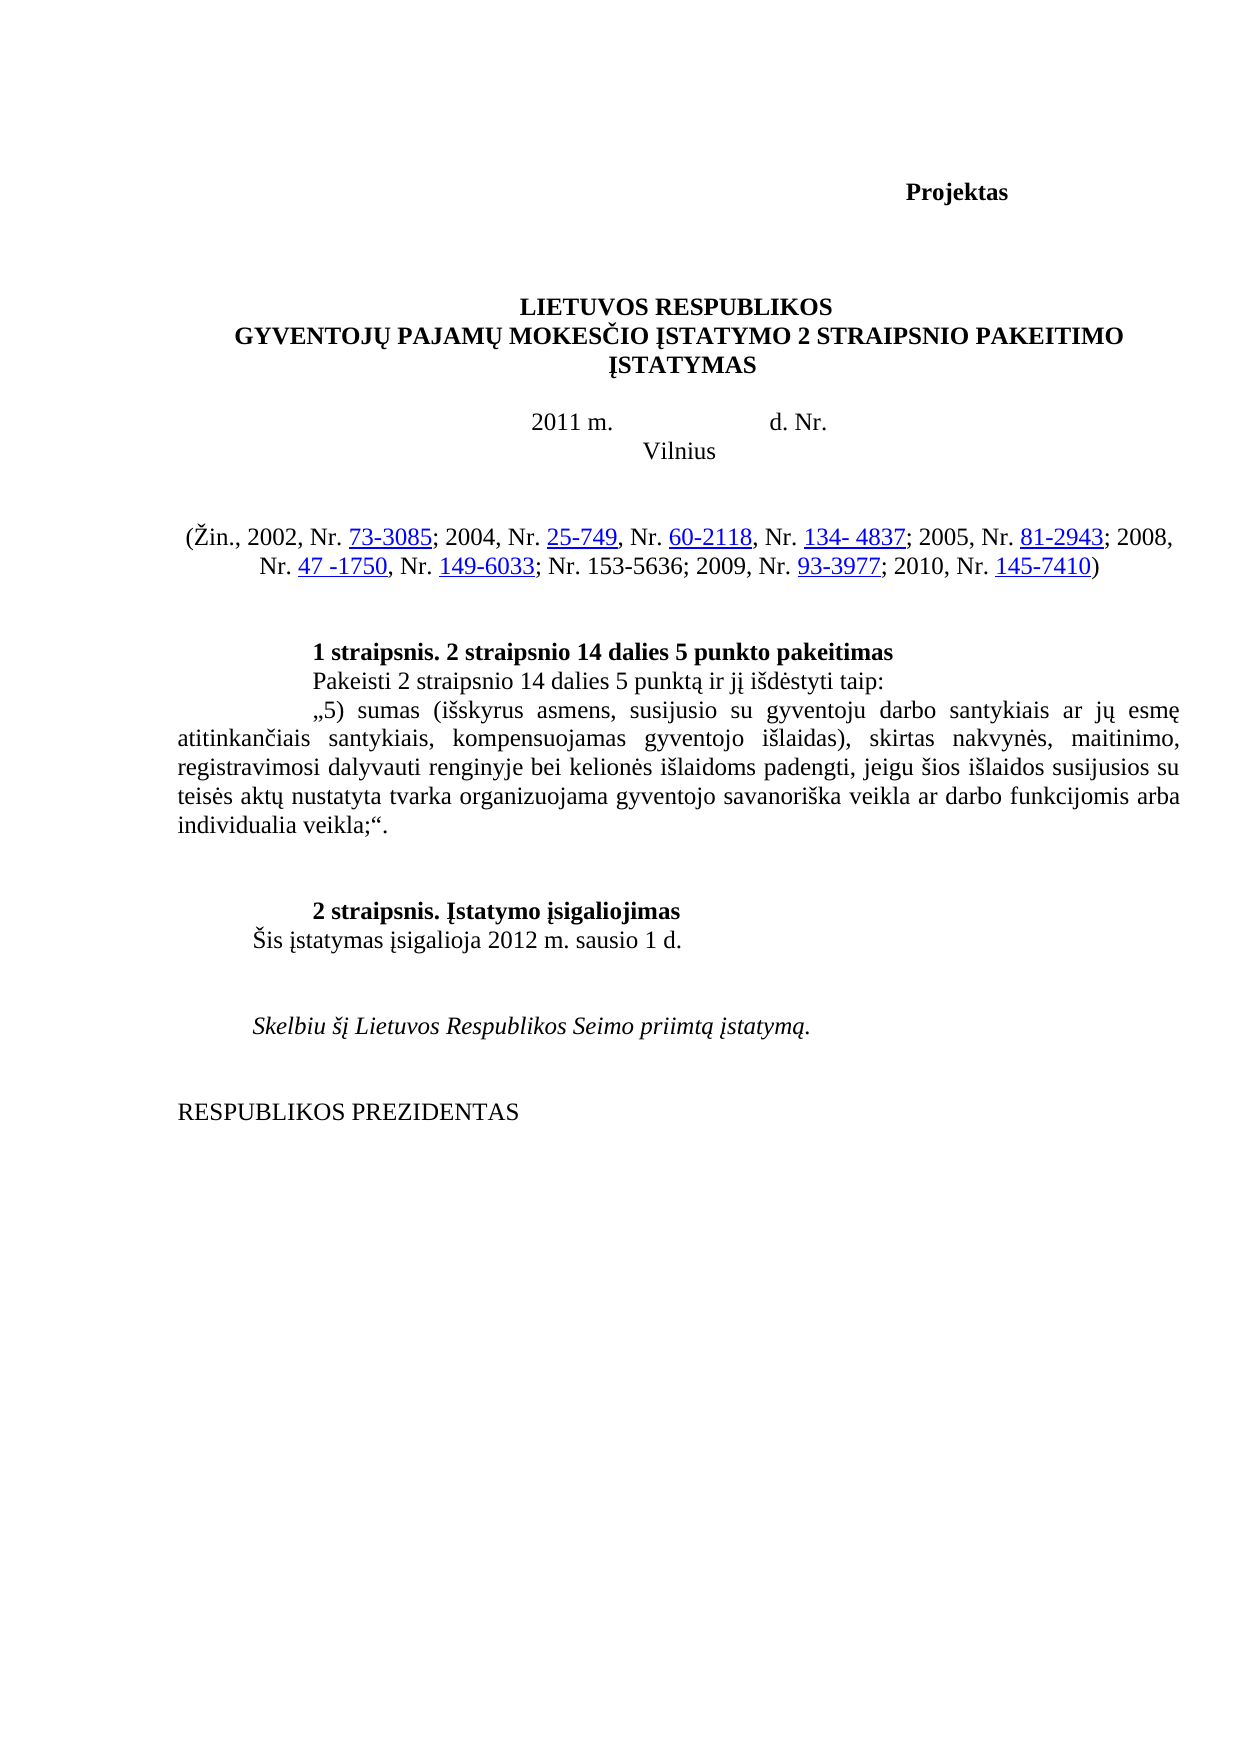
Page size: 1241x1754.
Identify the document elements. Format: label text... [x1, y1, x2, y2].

text RESPUBLIKOS PREZIDENTAS [177, 1097, 1181, 1126]
text LIETUVOS RESPUBLIKOS [177, 292, 1181, 321]
text Projektas [177, 177, 1181, 206]
text 2 straipsnis. Įstatymo įsigaliojimas [177, 896, 1181, 925]
text 2011 m. d. Nr. [177, 407, 1181, 436]
text „5) sumas (išskyrus asmens, susijusio su gyventoju darbo santykiais ar jų esmę atitinkančiais santykiais, kompensuojamas gyventojo išlaidas), skirtas nakvynės, maitinimo, registravimosi dalyvauti renginyje bei kelionės išlaidoms padengti, jeigu šios išlaidos susijusios su teisės aktų nustatyta tvarka organizuojama gyventojo savanoriška veikla ar darbo funkcijomis arba individualia veikla;“. [177, 695, 1181, 838]
text Skelbiu šį Lietuvos Respublikos Seimo priimtą įstatymą. [177, 1011, 1181, 1040]
text Vilnius [177, 436, 1181, 465]
text įstatymas [177, 350, 1181, 378]
text Šis įstatymas įsigalioja 2012 m. sausio 1 d. [177, 925, 1181, 953]
text (Žin., 2002, Nr. 73-3085; 2004, Nr. 25-749, Nr. 60-2118, Nr. 134- 4837; 2005, Nr. 81-2943; 2008, Nr. 47 -1750, Nr. 149-6033; Nr. 153-5636; 2009, Nr. 93-3977; 2010, Nr. 145-7410) [177, 522, 1181, 580]
text Pakeisti 2 straipsnio 14 dalies 5 punktą ir jį išdėstyti taip: [177, 666, 1181, 695]
text gyventojų pajamų mokesčio ĮSTATYMO 2 straipsnio pakeitimo [177, 321, 1181, 350]
text 1 straipsnis. 2 straipsnio 14 dalies 5 punkto pakeitimas [177, 637, 1181, 666]
